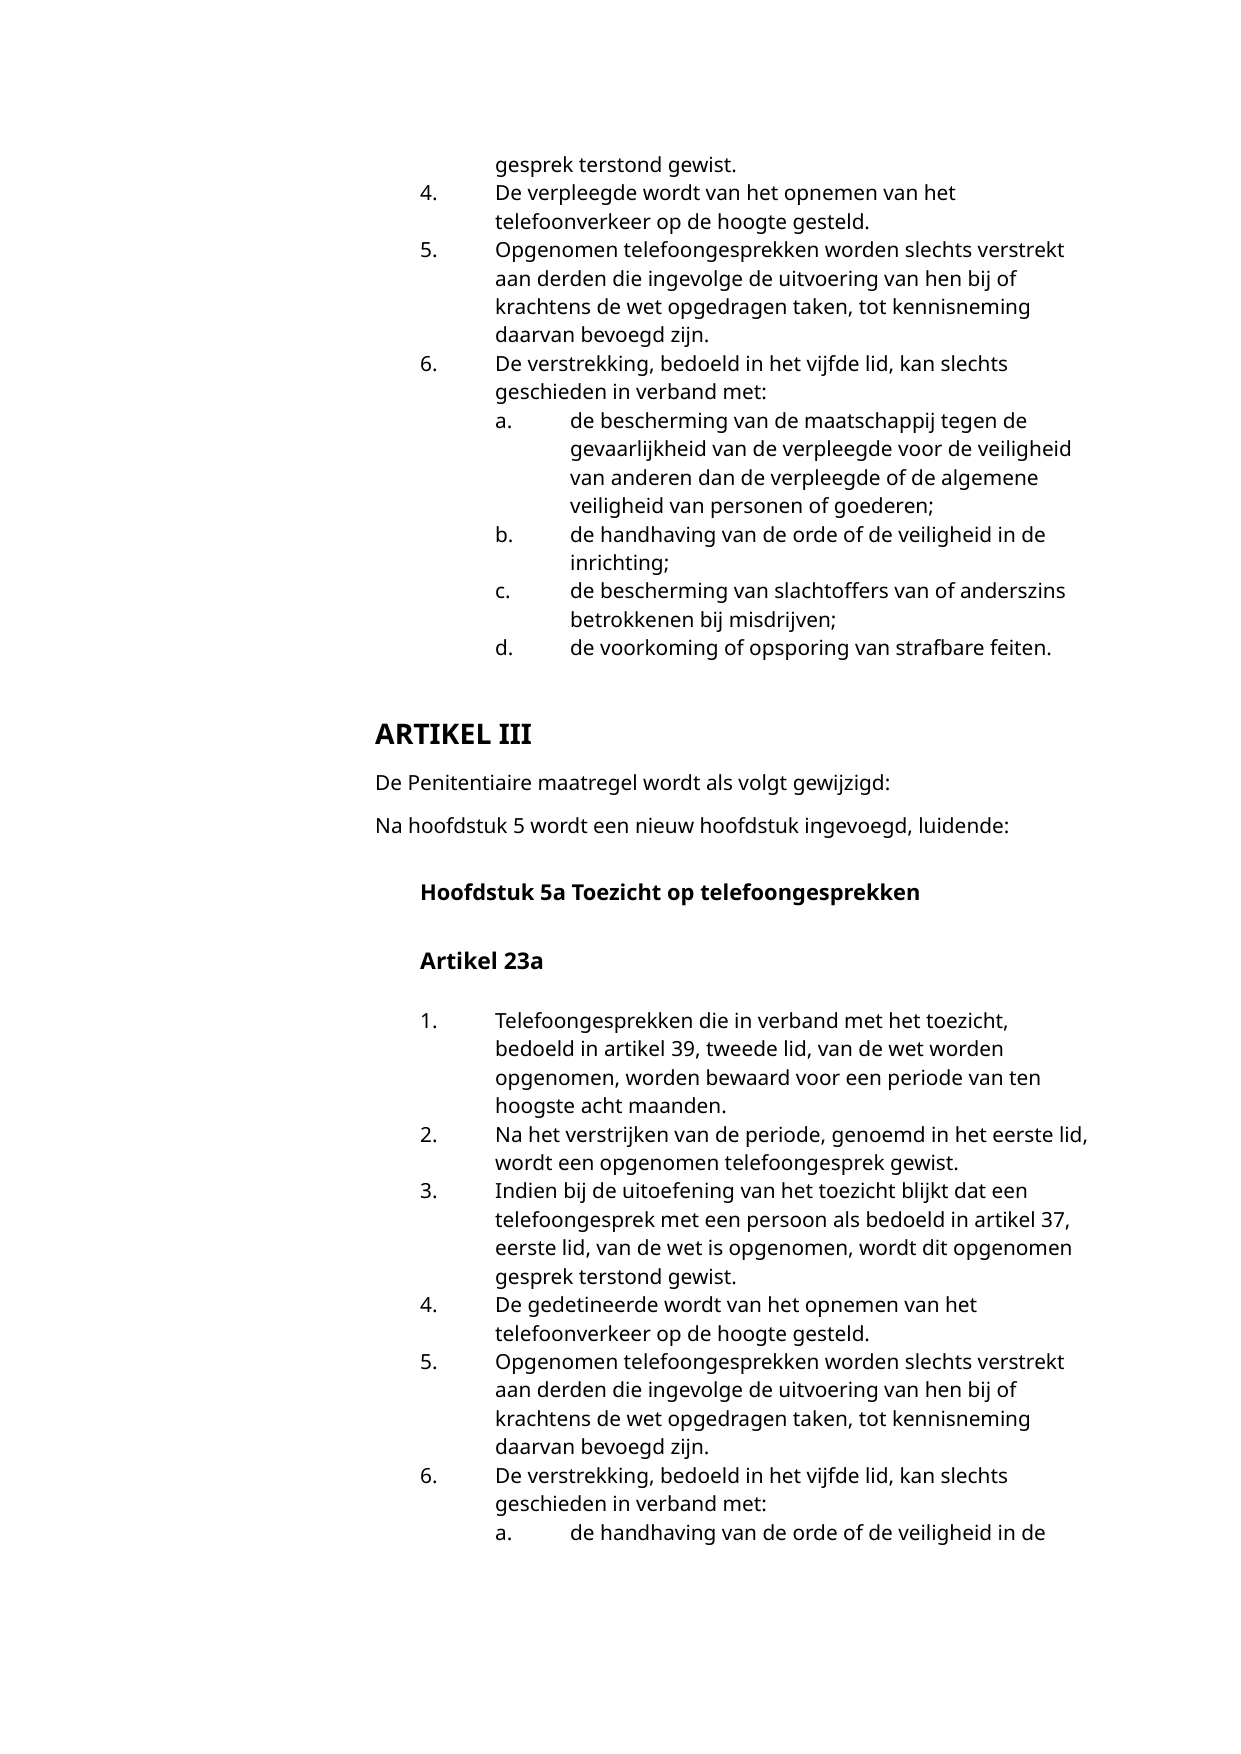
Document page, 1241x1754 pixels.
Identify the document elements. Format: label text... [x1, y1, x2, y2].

list gesprek terstond gewist. [420, 150, 1090, 178]
text De Penitentiaire maatregel wordt als volgt gewijzigd: [375, 768, 1090, 796]
list Telefoongesprekken die in verband met het toezicht, bedoeld in artikel 39, tweede lid, van de wet worden opgenomen, worden bewaard voor een periode van ten hoogste acht maanden. [420, 1006, 1090, 1120]
subtitle Artikel 23a [420, 945, 1090, 976]
list de handhaving van de orde of de veiligheid in de [495, 1518, 1090, 1546]
list Opgenomen telefoongesprekken worden slechts verstrekt aan derden die ingevolge de uitvoering van hen bij of krachtens de wet opgedragen taken, tot kennisneming daarvan bevoegd zijn. [420, 1347, 1090, 1461]
subtitle Hoofdstuk 5a Toezicht op telefoongesprekken [420, 877, 1090, 907]
list De verstrekking, bedoeld in het vijfde lid, kan slechts geschieden in verband met: [420, 1461, 1090, 1518]
subtitle ARTIKEL III [375, 714, 1090, 753]
list De gedetineerde wordt van het opnemen van het telefoonverkeer op de hoogte gesteld. [420, 1290, 1090, 1347]
list Indien bij de uitoefening van het toezicht blijkt dat een telefoongesprek met een persoon als bedoeld in artikel 37, eerste lid, van de wet is opgenomen, wordt dit opgenomen gesprek terstond gewist. [420, 1177, 1090, 1290]
list De verpleegde wordt van het opnemen van het telefoonverkeer op de hoogte gesteld. [420, 178, 1090, 235]
list Na het verstrijken van de periode, genoemd in het eerste lid, wordt een opgenomen telefoongesprek gewist. [420, 1120, 1090, 1177]
list Opgenomen telefoongesprekken worden slechts verstrekt aan derden die ingevolge de uitvoering van hen bij of krachtens de wet opgedragen taken, tot kennisneming daarvan bevoegd zijn. [420, 235, 1090, 349]
list de bescherming van de maatschappij tegen de gevaarlijkheid van de verpleegde voor de veiligheid van anderen dan de verpleegde of de algemene veiligheid van personen of goederen; [495, 406, 1090, 520]
list De verstrekking, bedoeld in het vijfde lid, kan slechts geschieden in verband met: [420, 349, 1090, 406]
text Na hoofdstuk 5 wordt een nieuw hoofdstuk ingevoegd, luidende: [375, 811, 1090, 840]
list de handhaving van de orde of de veiligheid in de inrichting; [495, 520, 1090, 577]
list de voorkoming of opsporing van strafbare feiten. [495, 633, 1090, 662]
list de bescherming van slachtoffers van of anderszins betrokkenen bij misdrijven; [495, 577, 1090, 633]
